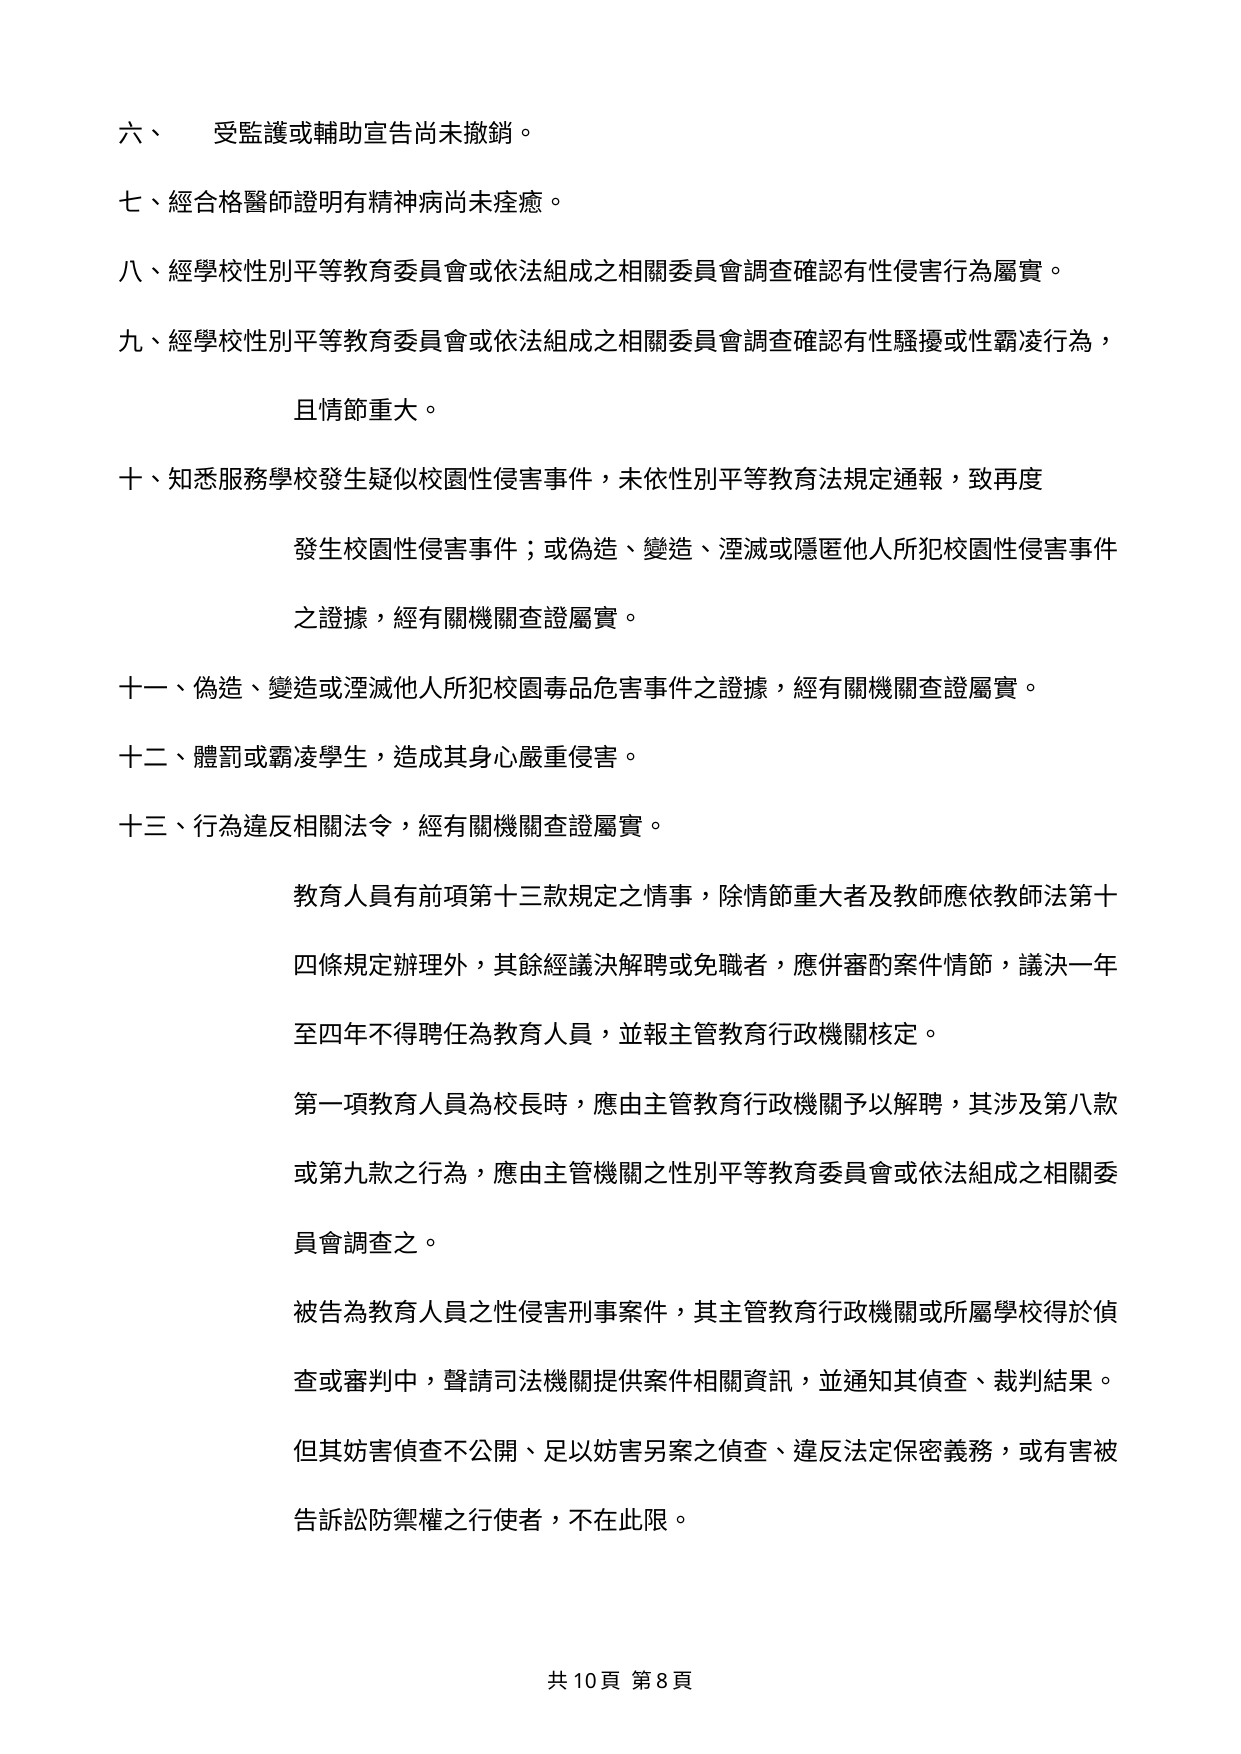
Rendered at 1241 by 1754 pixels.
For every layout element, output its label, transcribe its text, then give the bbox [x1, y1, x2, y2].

text 九、經學校性別平等教育委員會或依法組成之相關委員會調查確認有性騷擾或性霸凌行為，且情節重大。 [118, 304, 1122, 443]
text 教育人員有前項第十三款規定之情事，除情節重大者及教師應依教師法第十四條規定辦理外，其餘經議決解聘或免職者，應併審酌案件情節，議決一年至四年不得聘任為教育人員，並報主管教育行政機關核定。 [293, 859, 1122, 1068]
text 發生校園性侵害事件；或偽造、變造、湮滅或隱匿他人所犯校園性侵害事件之證據，經有關機關查證屬實。 [293, 513, 1122, 651]
text 十二、體罰或霸凌學生，造成其身心嚴重侵害。 [118, 721, 1122, 790]
text 被告為教育人員之性侵害刑事案件，其主管教育行政機關或所屬學校得於偵查或審判中，聲請司法機關提供案件相關資訊，並通知其偵查、裁判結果。但其妨害偵查不公開、足以妨害另案之偵查、違反法定保密義務，或有害被告訴訟防禦權之行使者，不在此限。 [293, 1276, 1122, 1553]
text 第一項教育人員為校長時，應由主管教育行政機關予以解聘，其涉及第八款或第九款之行為，應由主管機關之性別平等教育委員會或依法組成之相關委員會調查之。 [293, 1068, 1122, 1276]
text 十三、行為違反相關法令，經有關機關查證屬實。 [118, 790, 1122, 859]
text 八、經學校性別平等教育委員會或依法組成之相關委員會調查確認有性侵害行為屬實。 [118, 235, 1122, 304]
text 七、經合格醫師證明有精神病尚未痊癒。 [118, 166, 1122, 235]
list 受監護或輔助宣告尚未撤銷。 [118, 96, 1122, 166]
text 十一、偽造、變造或湮滅他人所犯校園毒品危害事件之證據，經有關機關查證屬實。 [118, 651, 1122, 721]
text 十、知悉服務學校發生疑似校園性侵害事件，未依性別平等教育法規定通報，致再度 [118, 443, 1122, 513]
